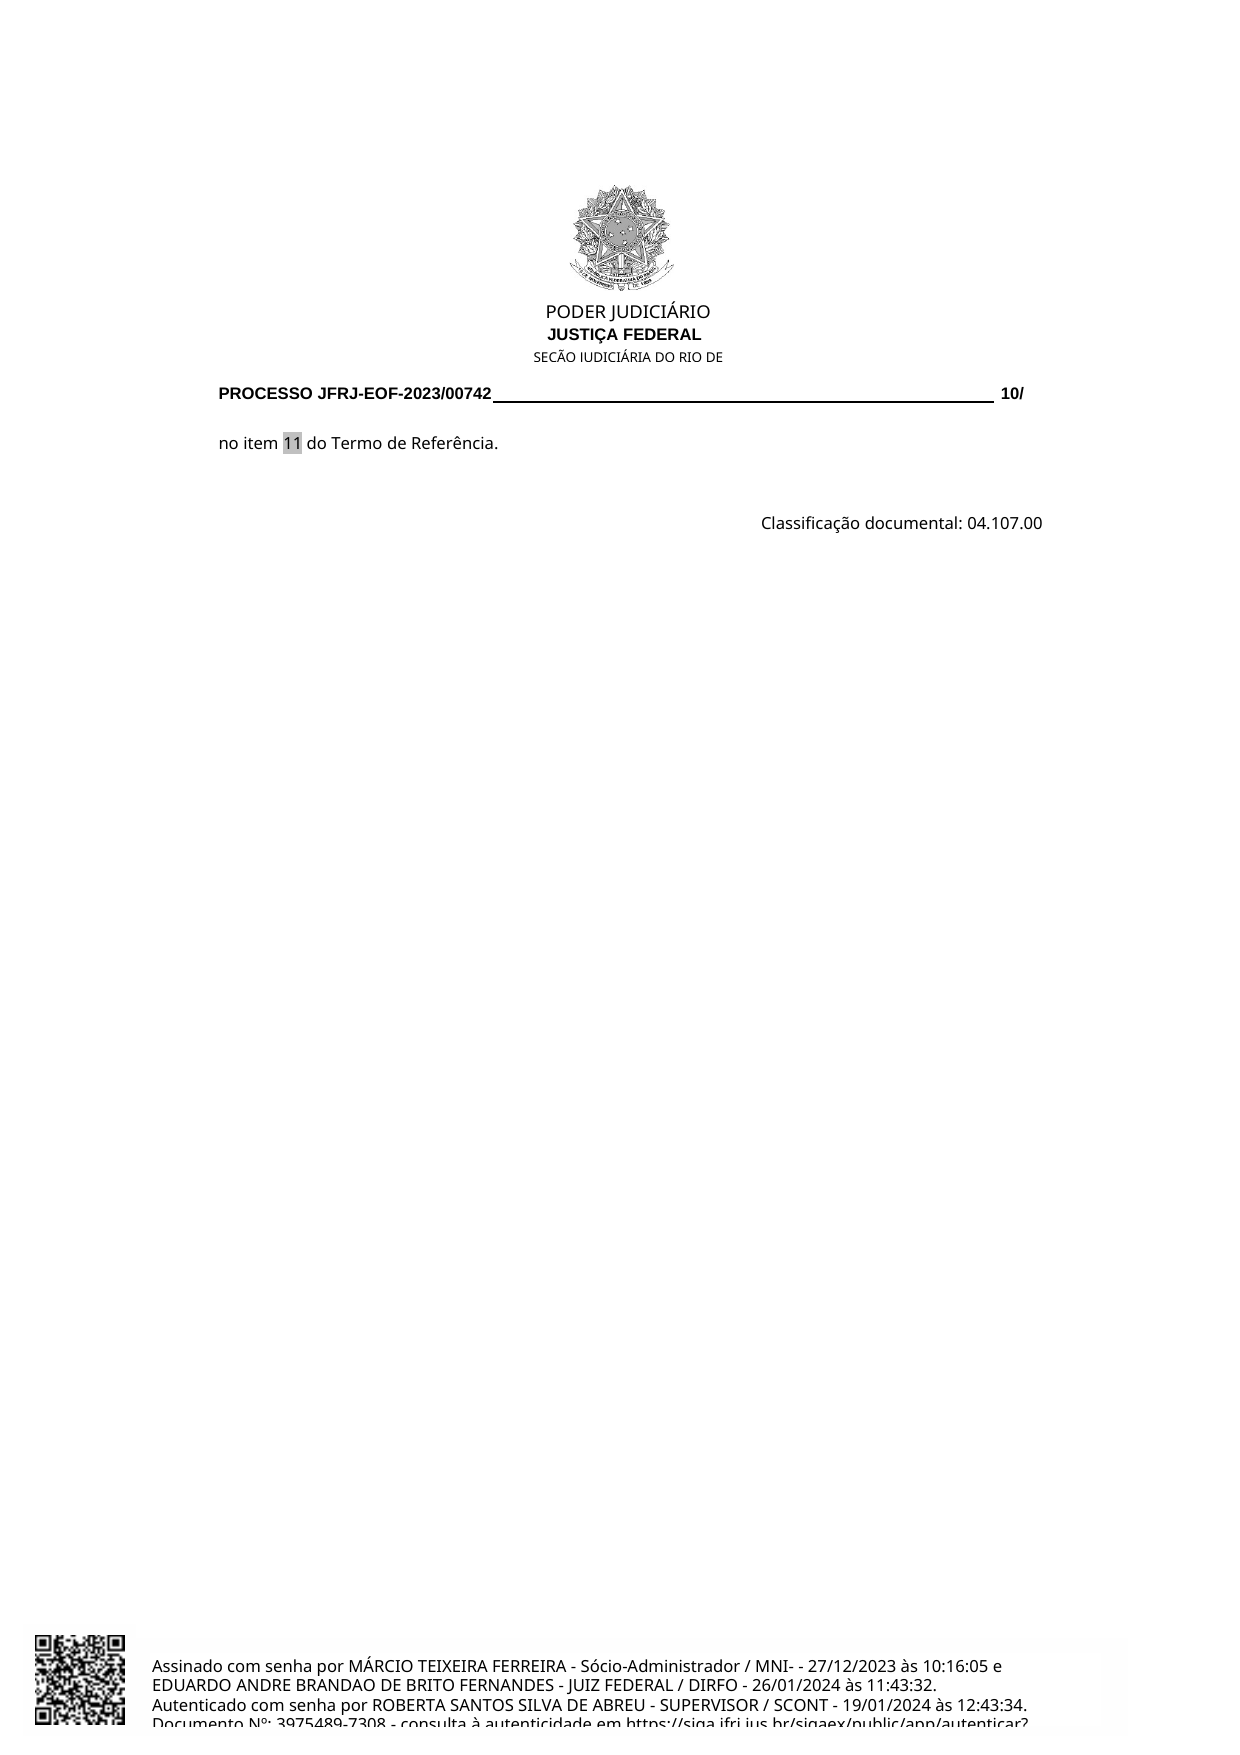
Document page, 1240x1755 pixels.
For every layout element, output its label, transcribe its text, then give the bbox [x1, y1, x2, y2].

text Classificação documental: 04.107.00 [761, 512, 1239, 535]
text no item 11 do Termo de Referência. [218, 432, 1033, 454]
